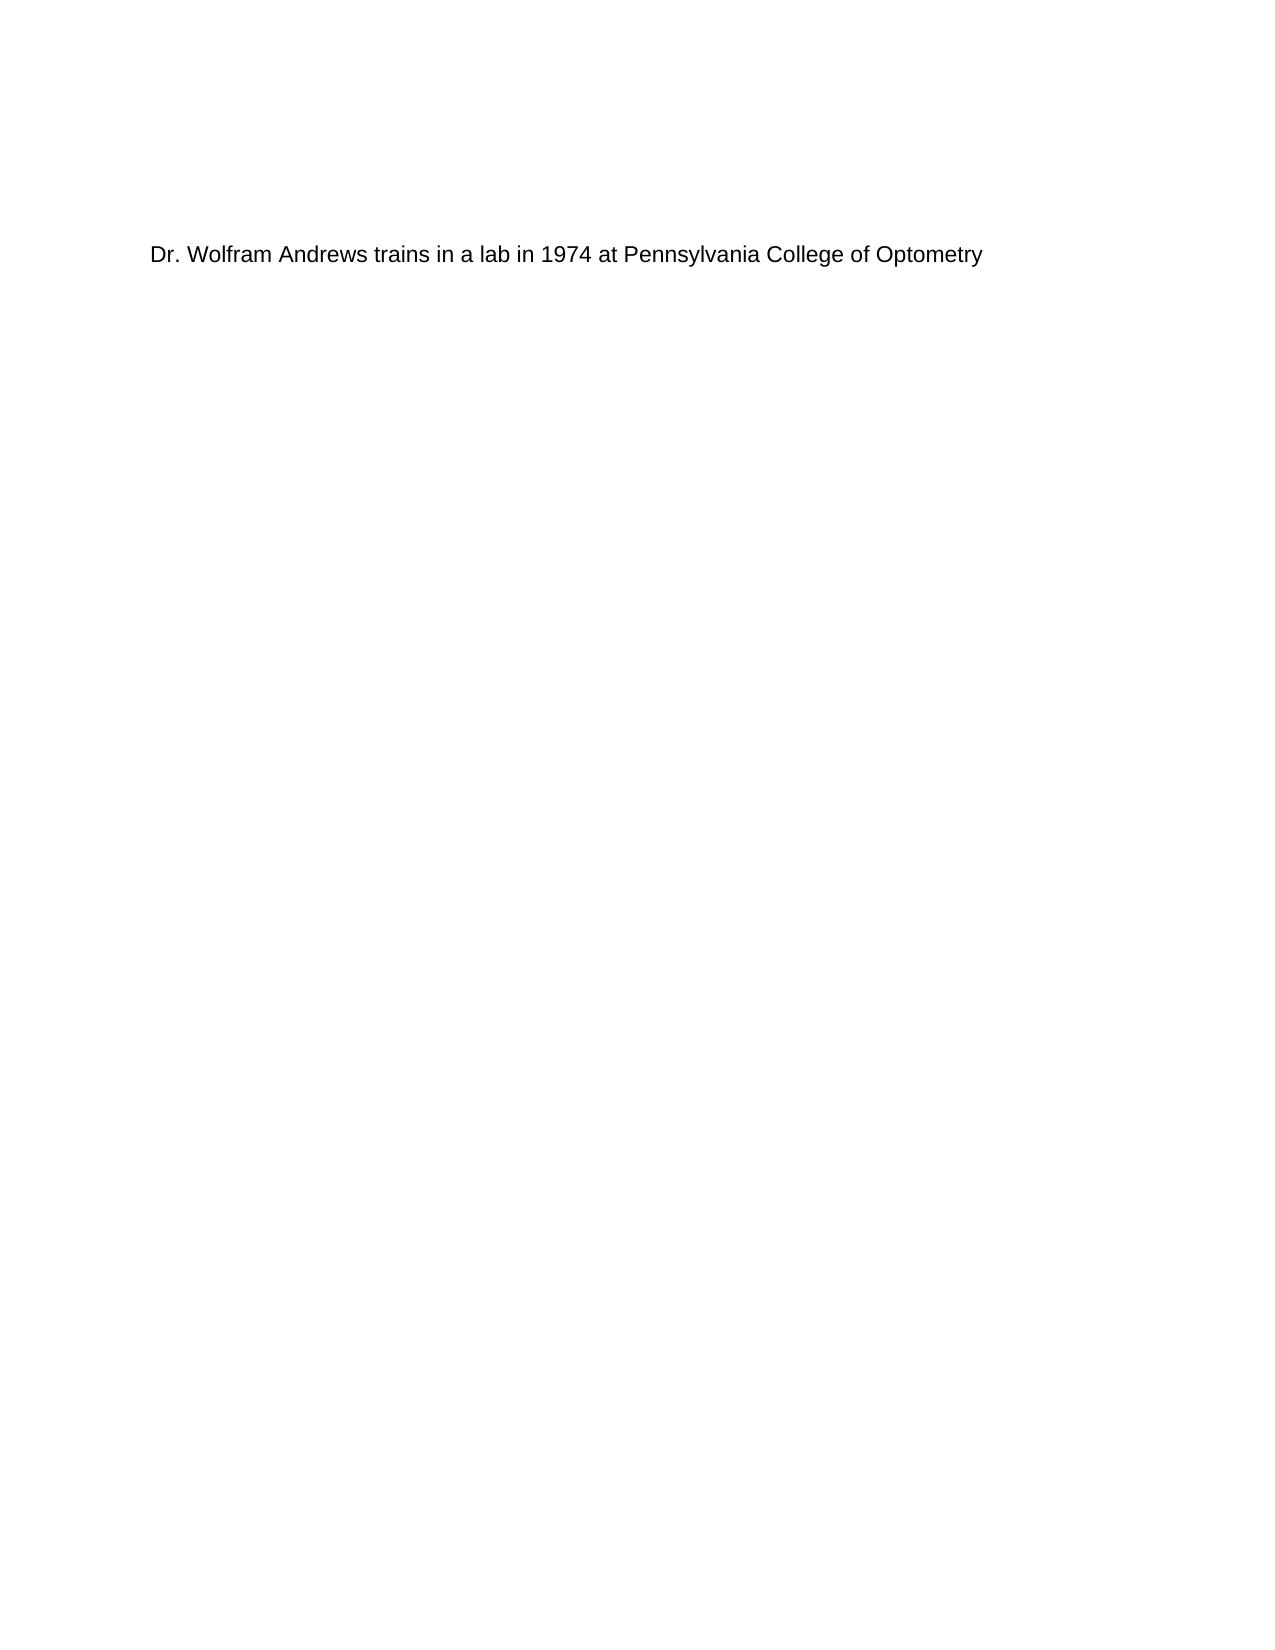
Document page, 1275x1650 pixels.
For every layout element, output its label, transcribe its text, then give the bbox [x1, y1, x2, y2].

text Dr. Wolfram Andrews trains in a lab in 1974 at Pennsylvania College of Optometry [150, 241, 1125, 267]
